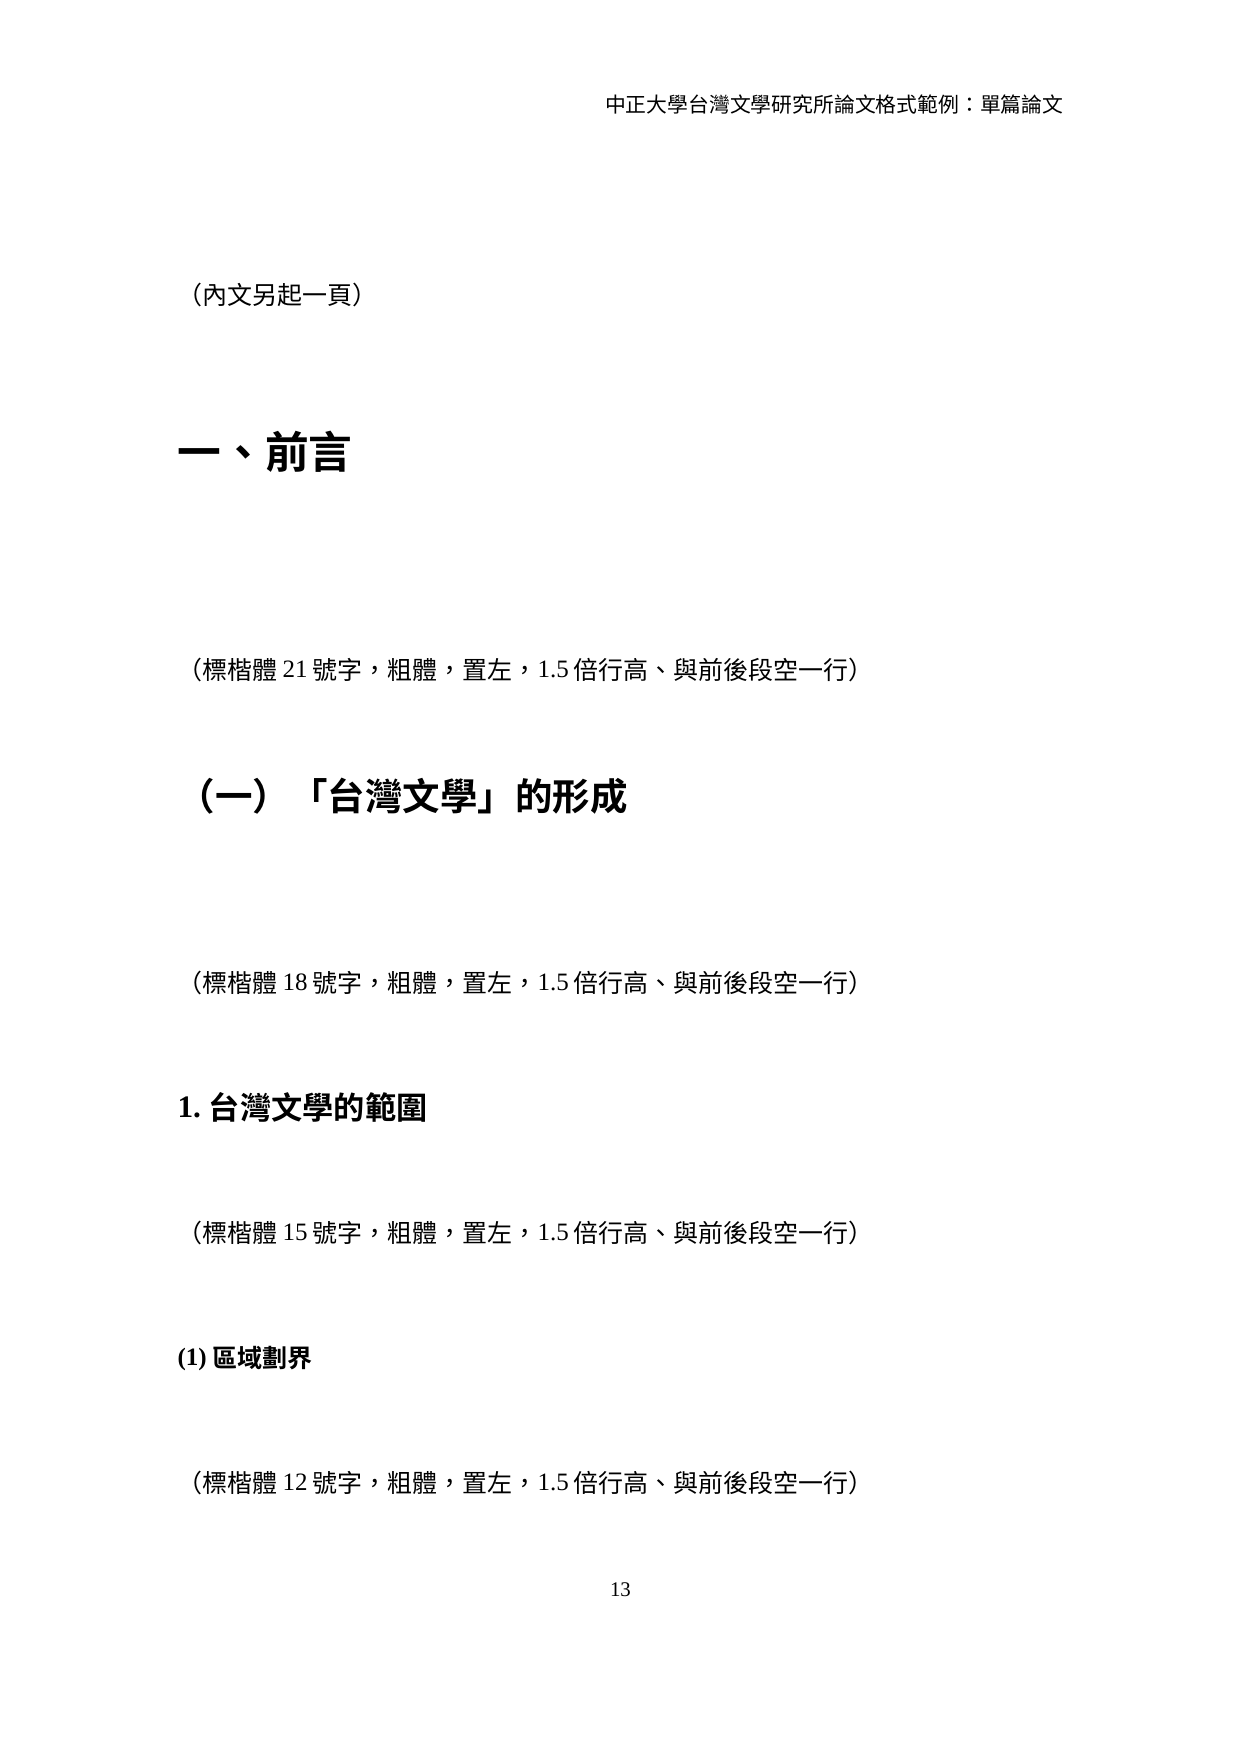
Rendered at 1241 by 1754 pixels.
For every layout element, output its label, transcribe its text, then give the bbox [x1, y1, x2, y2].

text （標楷體21號字，粗體，置左，1.5倍行高、與前後段空一行） [177, 627, 1063, 689]
text （內文另起一頁） [177, 252, 1063, 314]
text 1. 台灣文學的範圍 [177, 1064, 1063, 1127]
text （標楷體12號字，粗體，置左，1.5倍行高、與前後段空一行） [177, 1439, 1063, 1502]
text （標楷體15號字，粗體，置左，1.5倍行高、與前後段空一行） [177, 1189, 1063, 1252]
text （標楷體18號字，粗體，置左，1.5倍行高、與前後段空一行） [177, 939, 1063, 1002]
text （一）「台灣文學」的形成 [177, 752, 1063, 814]
text (1) 區域劃界 [177, 1314, 1063, 1377]
text 一、前言 [177, 377, 1063, 502]
